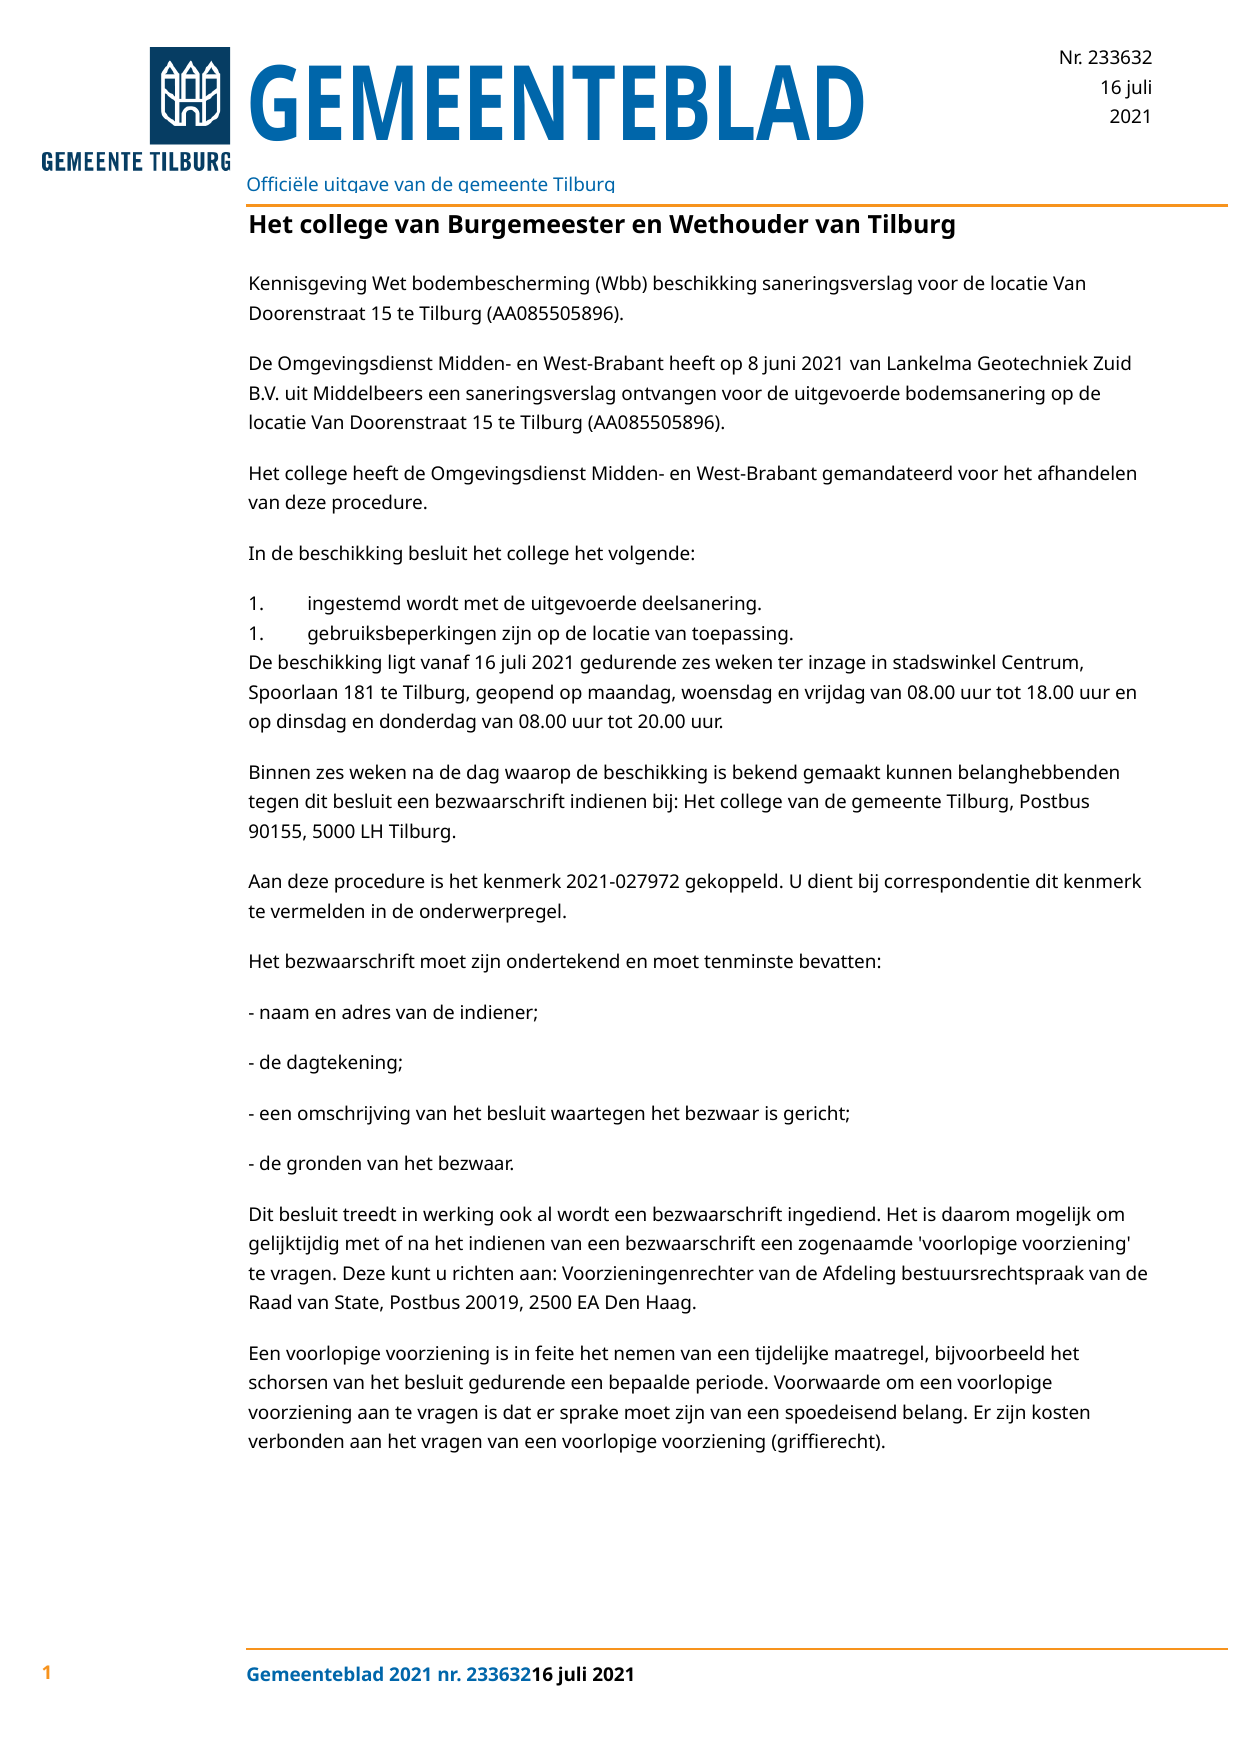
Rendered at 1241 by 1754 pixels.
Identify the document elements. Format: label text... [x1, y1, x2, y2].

text - de gronden van het bezwaar. [248, 1150, 1152, 1176]
text In de beschikking besluit het college het volgende: [248, 540, 1152, 566]
text Het college heeft de Omgevingsdienst Midden- en West-Brabant gemandateerd voor het afhandelen van deze procedure. [248, 460, 1152, 515]
text Aan deze procedure is het kenmerk 2021-027972 gekoppeld. U dient bij correspondentie dit kenmerk te vermelden in de onderwerpregel. [248, 869, 1152, 924]
text Het college van Burgemeester en Wethouder van Tilburg [248, 207, 1152, 241]
text Binnen zes weken na de dag waarop de beschikking is bekend gemaakt kunnen belanghebbenden tegen dit besluit een bezwaarschrift indienen bij: Het college van de gemeente Tilburg, Postbus 90155, 5000 LH Tilburg. [248, 759, 1152, 844]
text Dit besluit treedt in werking ook al wordt een bezwaarschrift ingediend. Het is daarom mogelijk om gelijktijdig met of na het indienen van een bezwaarschrift een zogenaamde 'voorlopige voorziening' te vragen. Deze kunt u richten aan: Voorzieningenrechter van de Afdeling bestuursrechtspraak van de Raad van State, Postbus 20019, 2500 EA Den Haag. [248, 1201, 1152, 1315]
picture [41, 47, 231, 172]
list gebruiksbeperkingen zijn op de locatie van toepassing. [248, 620, 1152, 646]
text Het bezwaarschrift moet zijn ondertekend en moet tenminste bevatten: [248, 949, 1152, 974]
text De Omgevingsdienst Midden- en West-Brabant heeft op 8 juni 2021 van Lankelma Geotechniek Zuid B.V. uit Middelbeers een saneringsverslag ontvangen voor de uitgevoerde bodemsanering op de locatie Van Doorenstraat 15 te Tilburg (AA085505896). [248, 350, 1152, 435]
text - de dagtekening; [248, 1049, 1152, 1075]
text - een omschrijving van het besluit waartegen het bezwaar is gericht; [248, 1100, 1152, 1126]
text De beschikking ligt vanaf 16 juli 2021 gedurende zes weken ter inzage in stadswinkel Centrum, Spoorlaan 181 te Tilburg, geopend op maandag, woensdag en vrijdag van 08.00 uur tot 18.00 uur en op dinsdag en donderdag van 08.00 uur tot 20.00 uur. [248, 649, 1152, 734]
text Een voorlopige voorziening is in feite het nemen van een tijdelijke maatregel, bijvoorbeeld het schorsen van het besluit gedurende een bepaalde periode. Voorwaarde om een voorlopige voorziening aan te vragen is dat er sprake moet zijn van een spoedeisend belang. Er zijn kosten verbonden aan het vragen van een voorlopige voorziening (griffierecht). [248, 1340, 1152, 1454]
text - naam en adres van de indiener; [248, 999, 1152, 1025]
text Kennisgeving Wet bodembescherming (Wbb) beschikking saneringsverslag voor de locatie Van Doorenstraat 15 te Tilburg (AA085505896). [248, 270, 1152, 326]
list ingestemd wordt met de uitgevoerde deelsanering. [248, 590, 1152, 616]
